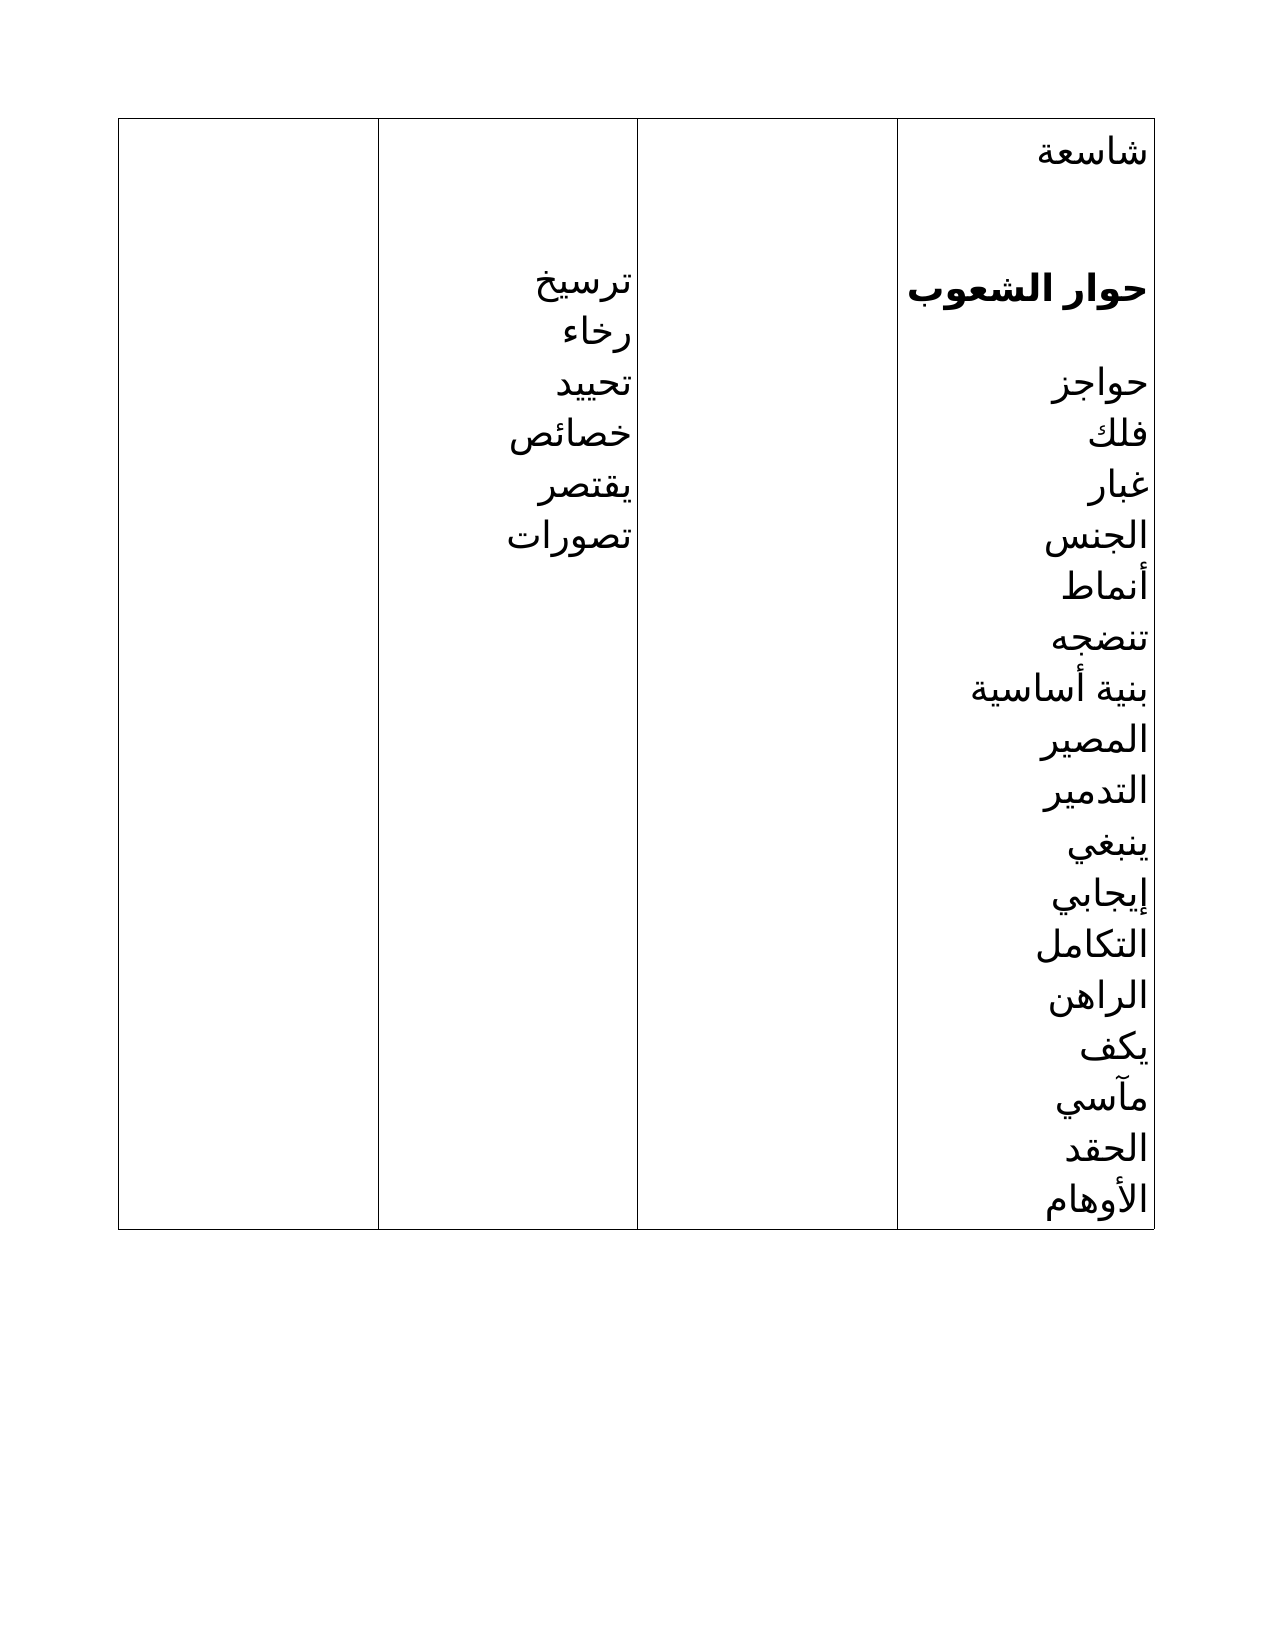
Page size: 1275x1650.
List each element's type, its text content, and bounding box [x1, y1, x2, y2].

table_cell [638, 119, 897, 1229]
table_cell ترسيخ رخاء تحييد خصائص يقتصر تصورات [379, 119, 637, 1229]
table_cell العمالة الوافدة الوافدة هيمنة التجزئة استحواز تفاقم البطالة احلال توطين هواجس معضلة هوية بأسرها طوفان أقطار طغت الغداء قبل الدواء مضاعفات الوفاة دوري صامت ضجة فرط وثيقة استهلاك المنشود حذف مشتقات مضادة السعال عقاقير اقتضى استعاضة قنبلة الغذاء التأييد تصدير اكتفاء نامية الحضر الريف استيراد تناقضات عبء تضاعف شاسعة حوار الشعوب حواجز فلك غبار الجنس أنماط تنضجه بنية أساسية المصير التدمير ينبغي إيجابي التكامل الراهن يكف مآسي الحقد الأوهام [898, 119, 1154, 1229]
table_cell [119, 119, 378, 1229]
